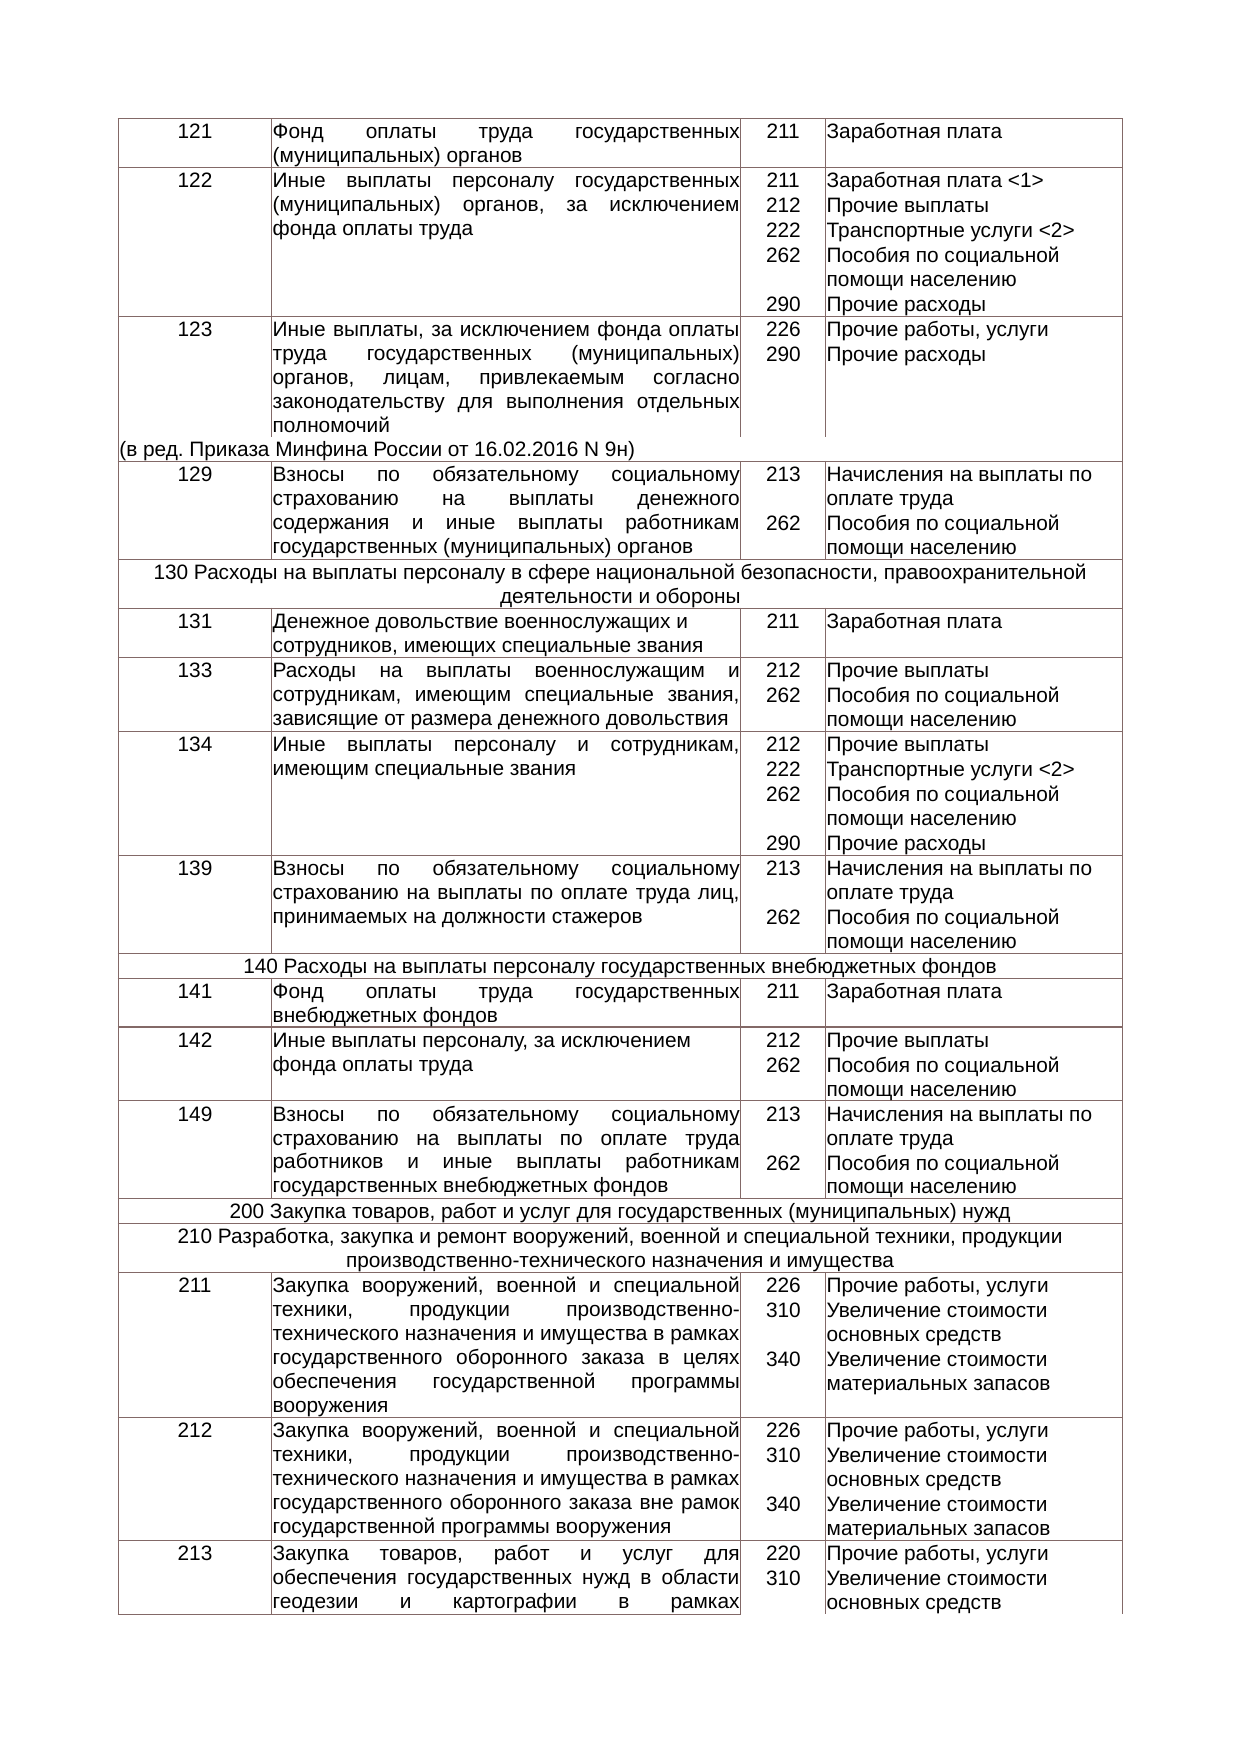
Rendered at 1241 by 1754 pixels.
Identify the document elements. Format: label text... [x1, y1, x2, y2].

table_cell 149 [119, 1101, 271, 1198]
table_cell (в ред. Приказа Минфина России от 16.02.2016 N 9н) [119, 437, 1122, 461]
table_cell 310 [741, 1565, 825, 1614]
table_cell Прочие выплаты [826, 732, 1122, 756]
table_cell Прочие выплаты [826, 658, 1122, 682]
table_cell 211 [741, 119, 825, 167]
table_cell 211 [119, 1273, 271, 1417]
table_cell 226 [741, 1273, 825, 1297]
table_cell 226 [741, 1418, 825, 1442]
table_cell 262 [741, 1149, 825, 1198]
table_cell 226 [741, 317, 825, 341]
table_cell 211 [741, 609, 825, 657]
table_cell 129 [119, 462, 271, 559]
table_cell 212 [741, 732, 825, 756]
table_cell Взносы по обязательному социальному страхованию на выплаты по оплате труда лиц, принимаемых на должности стажеров [272, 856, 740, 952]
table_cell Транспортные услуги <2> [826, 217, 1122, 242]
table_cell 211 [741, 979, 825, 1026]
table_cell Заработная плата [826, 609, 1122, 657]
table_cell Увеличение стоимости материальных запасов [826, 1346, 1122, 1417]
table_cell Денежное довольствие военнослужащих и сотрудников, имеющих специальные звания [272, 609, 740, 657]
table_cell Начисления на выплаты по оплате труда [826, 462, 1122, 510]
table_cell Прочие расходы [826, 341, 1122, 437]
table_cell 200 Закупка товаров, работ и услуг для государственных (муниципальных) нужд [119, 1199, 1122, 1223]
table_cell 212 [741, 192, 825, 217]
table_cell Увеличение стоимости основных средств [826, 1565, 1122, 1614]
table_cell Пособия по социальной помощи населению [826, 1051, 1122, 1100]
table_cell 262 [741, 682, 825, 731]
table_cell 122 [119, 168, 271, 316]
table_cell 310 [741, 1442, 825, 1491]
table_cell 220 [741, 1541, 825, 1565]
table_cell Прочие работы, услуги [826, 1541, 1122, 1565]
table_cell 141 [119, 979, 271, 1026]
table_cell Начисления на выплаты по оплате труда [826, 856, 1122, 903]
table_cell Прочие работы, услуги [826, 1273, 1122, 1297]
table_cell Закупка вооружений, военной и специальной техники, продукции производственно-технического назначения и имущества в рамках государственного оборонного заказа вне рамок государственной программы вооружения [272, 1418, 740, 1540]
table_cell Заработная плата [826, 119, 1122, 167]
table_cell Пособия по социальной помощи населению [826, 682, 1122, 731]
table_cell Иные выплаты персоналу и сотрудникам, имеющим специальные звания [272, 732, 740, 854]
table_cell Пособия по социальной помощи населению [826, 510, 1122, 559]
table_cell 262 [741, 242, 825, 291]
table_cell Фонд оплаты труда государственных (муниципальных) органов [272, 119, 740, 167]
table_cell 121 [119, 119, 271, 167]
table_cell Увеличение стоимости основных средств [826, 1297, 1122, 1346]
table_cell 290 [741, 291, 825, 316]
table_cell 262 [741, 904, 825, 952]
table_cell Закупка вооружений, военной и специальной техники, продукции производственно-технического назначения и имущества в рамках государственного оборонного заказа в целях обеспечения государственной программы вооружения [272, 1273, 740, 1417]
table_cell Прочие расходы [826, 830, 1122, 854]
table_cell Пособия по социальной помощи населению [826, 904, 1122, 952]
table_cell 213 [741, 1101, 825, 1149]
table_cell 212 [741, 1028, 825, 1051]
table_cell Иные выплаты персоналу, за исключением фонда оплаты труда [272, 1028, 740, 1100]
table_cell Иные выплаты персоналу государственных (муниципальных) органов, за исключением фонда оплаты труда [272, 168, 740, 316]
table_cell Прочие выплаты [826, 1028, 1122, 1051]
table_cell 131 [119, 609, 271, 657]
table_cell 290 [741, 830, 825, 854]
table_cell 213 [741, 856, 825, 903]
table_cell 213 [741, 462, 825, 510]
table_cell Прочие расходы [826, 291, 1122, 316]
table_cell 211 [741, 168, 825, 192]
table_cell Закупка товаров, работ и услуг для обеспечения государственных нужд в области геодезии и картографии в рамках [272, 1541, 740, 1614]
table_cell 133 [119, 658, 271, 731]
table_cell 139 [119, 856, 271, 952]
table_cell 212 [741, 658, 825, 682]
table_cell 290 [741, 341, 825, 437]
table_cell 262 [741, 781, 825, 829]
table_cell 340 [741, 1491, 825, 1540]
table_cell Пособия по социальной помощи населению [826, 781, 1122, 829]
table_cell Пособия по социальной помощи населению [826, 1149, 1122, 1198]
table_cell 210 Разработка, закупка и ремонт вооружений, военной и специальной техники, продукции производственно-технического назначения и имущества [119, 1224, 1122, 1272]
table_cell Пособия по социальной помощи населению [826, 242, 1122, 291]
table_cell 213 [119, 1541, 271, 1614]
table_cell Прочие работы, услуги [826, 1418, 1122, 1442]
table_cell Расходы на выплаты военнослужащим и сотрудникам, имеющим специальные звания, зависящие от размера денежного довольствия [272, 658, 740, 731]
table_cell 262 [741, 1051, 825, 1100]
table_cell 340 [741, 1346, 825, 1417]
table_cell Заработная плата [826, 979, 1122, 1026]
table_cell 222 [741, 217, 825, 242]
table_cell Увеличение стоимости основных средств [826, 1442, 1122, 1491]
table_cell Фонд оплаты труда государственных внебюджетных фондов [272, 979, 740, 1026]
table_cell Заработная плата <1> [826, 168, 1122, 192]
table_cell 222 [741, 756, 825, 781]
table_cell 134 [119, 732, 271, 854]
table_cell 130 Расходы на выплаты персоналу в сфере национальной безопасности, правоохранительной деятельности и обороны [119, 560, 1122, 608]
table_cell Взносы по обязательному социальному страхованию на выплаты денежного содержания и иные выплаты работникам государственных (муниципальных) органов [272, 462, 740, 559]
table_cell Иные выплаты, за исключением фонда оплаты труда государственных (муниципальных) органов, лицам, привлекаемым согласно законодательству для выполнения отдельных полномочий [272, 317, 740, 437]
table_cell 310 [741, 1297, 825, 1346]
table_cell 142 [119, 1028, 271, 1100]
table_cell Транспортные услуги <2> [826, 756, 1122, 781]
table_cell Увеличение стоимости материальных запасов [826, 1491, 1122, 1540]
table_cell Прочие выплаты [826, 192, 1122, 217]
table_cell Начисления на выплаты по оплате труда [826, 1101, 1122, 1149]
table_cell 212 [119, 1418, 271, 1540]
table_cell 262 [741, 510, 825, 559]
table_cell 123 [119, 317, 271, 437]
table_cell Взносы по обязательному социальному страхованию на выплаты по оплате труда работников и иные выплаты работникам государственных внебюджетных фондов [272, 1101, 740, 1198]
table_cell Прочие работы, услуги [826, 317, 1122, 341]
table_cell 140 Расходы на выплаты персоналу государственных внебюджетных фондов [119, 954, 1122, 977]
